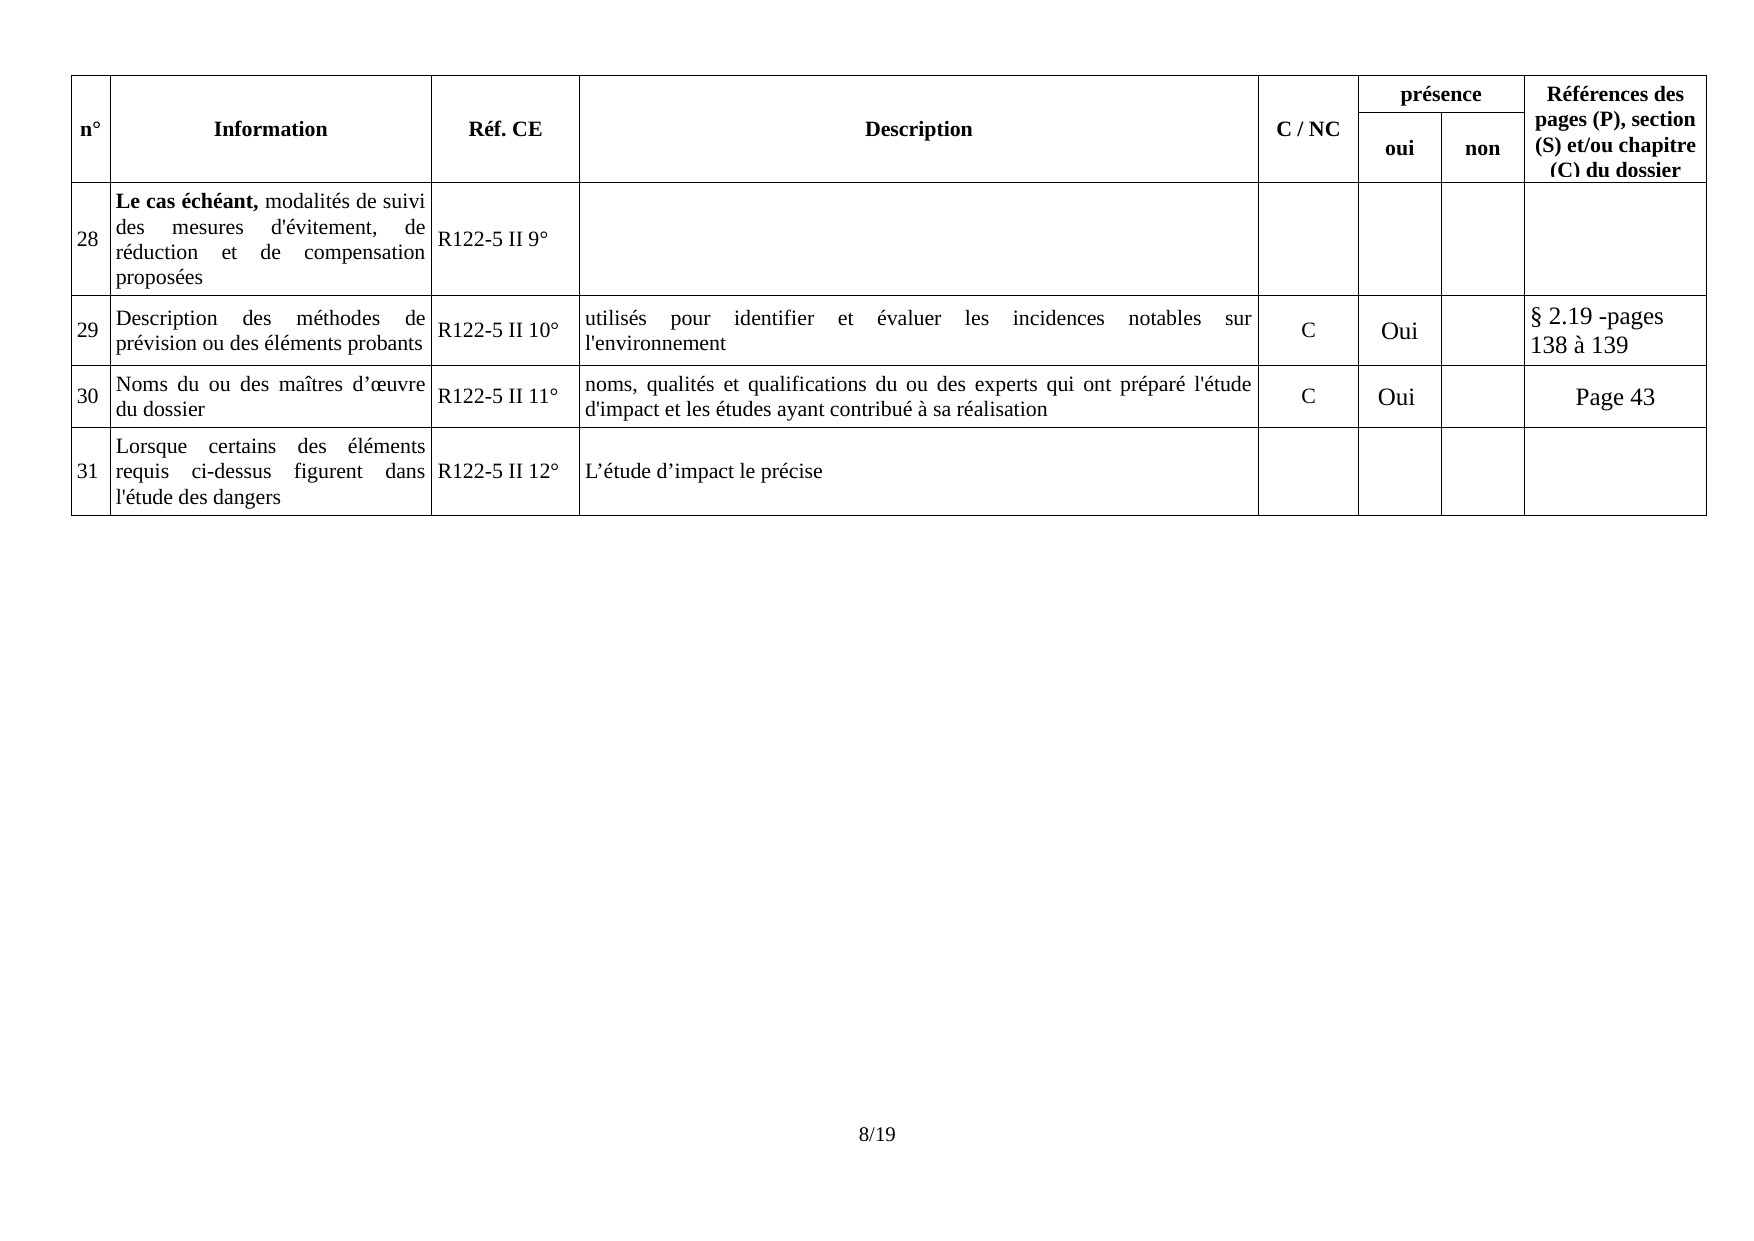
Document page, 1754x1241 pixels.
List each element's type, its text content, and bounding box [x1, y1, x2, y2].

table_cell R122-5 II 9° [432, 183, 579, 295]
table_cell Noms du ou des maîtres d’œuvre du dossier [111, 366, 431, 427]
table_cell C [1259, 366, 1358, 427]
table_header Références des pages (P), section (S) et/ou chapitre (C) du dossier [1525, 76, 1706, 182]
table_cell [1525, 183, 1706, 295]
table_cell C [1259, 296, 1358, 364]
table_cell R122-5 II 10° [432, 296, 579, 364]
table_cell noms, qualités et qualifications du ou des experts qui ont préparé l'étude d'impact et les études ayant contribué à sa réalisation [580, 366, 1258, 427]
table_cell [1442, 428, 1524, 514]
table_cell [1259, 183, 1358, 295]
table_cell Description des méthodes de prévision ou des éléments probants [111, 296, 431, 364]
table_header n° [72, 76, 110, 182]
table_cell Le cas échéant, modalités de suivi des mesures d'évitement, de réduction et de compensation proposées [111, 183, 431, 295]
table_cell R122-5 II 11° [432, 366, 579, 427]
table_cell 29 [72, 296, 110, 364]
table_header Réf. CE [432, 76, 579, 182]
table_cell 28 [72, 183, 110, 295]
table_cell § 2.19 -pages 138 à 139 [1525, 296, 1706, 364]
table_header Information [111, 76, 431, 182]
table_cell [1259, 428, 1358, 514]
table_header présence [1359, 76, 1524, 112]
table_cell Oui [1359, 366, 1441, 427]
table_cell [1442, 366, 1524, 427]
table_cell [1359, 183, 1441, 295]
table_header C / NC [1259, 76, 1358, 182]
table_cell L’étude d’impact le précise [580, 428, 1258, 514]
table_cell R122-5 II 12° [432, 428, 579, 514]
table_header Description [580, 76, 1258, 182]
table_cell Page 43 [1525, 366, 1706, 427]
table_cell non [1442, 113, 1524, 182]
table_cell 31 [72, 428, 110, 514]
table_cell utilisés pour identifier et évaluer les incidences notables sur l'environnement [580, 296, 1258, 364]
table_cell Lorsque certains des éléments requis ci-dessus figurent dans l'étude des dangers [111, 428, 431, 514]
table_cell oui [1359, 113, 1441, 182]
table_cell 30 [72, 366, 110, 427]
table_cell [1525, 428, 1706, 514]
table_cell [1359, 428, 1441, 514]
table_cell [1442, 183, 1524, 295]
table_cell Oui [1359, 296, 1441, 364]
table_cell [580, 183, 1258, 295]
table_cell [1442, 296, 1524, 364]
